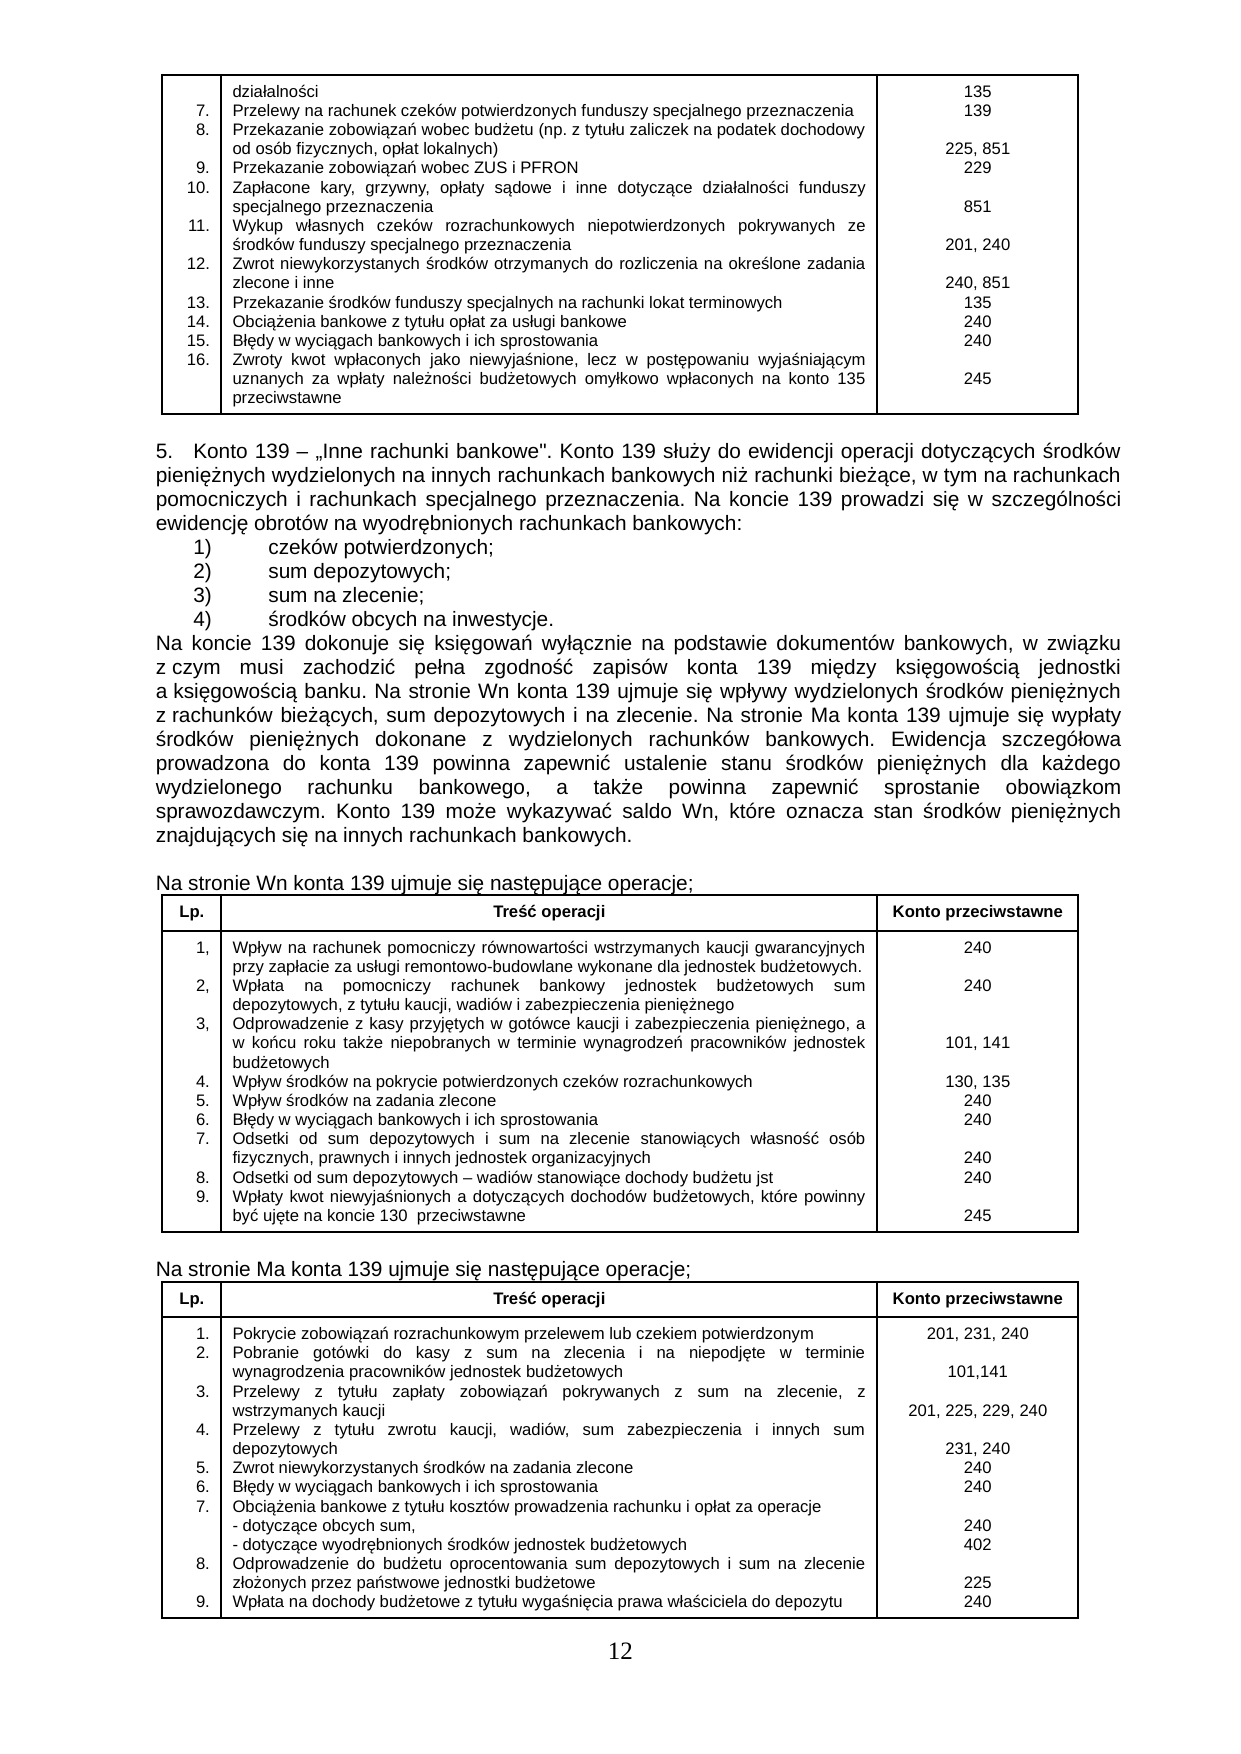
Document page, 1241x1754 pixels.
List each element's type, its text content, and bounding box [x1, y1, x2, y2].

table_cell 201, 231, 240 101,141 201, 225, 229, 240 231, 240 240 240 240 402 225 240 [878, 1318, 1077, 1617]
table_header Lp. [163, 1283, 220, 1316]
table_cell 135 139 225, 851 229 851 201, 240 240, 851 135 240 240 245 [878, 76, 1077, 413]
list Konto 139 – „Inne rachunki bankowe". Konto 139 służy do ewidencji operacji dotyczących środków pieniężnych wydzielonych na innych rachunkach bankowych niż rachunki bieżące, w tym na rachunkach pomocniczych i rachunkach specjalnego przeznaczenia. Na koncie 139 prowadzi się w szczególności ewidencję obrotów na wyodrębnionych rachunkach bankowych: [156, 439, 1122, 535]
table_header Konto przeciwstawne [878, 896, 1077, 930]
list środków obcych na inwestycje. [193, 607, 1122, 631]
table_cell 7. 8. 9. 10. 11. 12. 13. 14. 15. 16. [163, 76, 220, 413]
text Na koncie 139 dokonuje się księgowań wyłącznie na podstawie dokumentów bankowych, w związku z czym musi zachodzić pełna zgodność zapisów konta 139 między księgowością jednostki a księgowością banku. Na stronie Wn konta 139 ujmuje się wpływy wydzielonych środków pieniężnych z rachunków bieżących, sum depozytowych i na zlecenie. Na stronie Ma konta 139 ujmuje się wypłaty środków pieniężnych dokonane z wydzielonych rachunków bankowych. Ewidencja szczegółowa prowadzona do konta 139 powinna zapewnić ustalenie stanu środków pieniężnych dla każdego wydzielonego rachunku bankowego, a także powinna zapewnić sprostanie obowiązkom sprawozdawczym. Konto 139 może wykazywać saldo Wn, które oznacza stan środków pieniężnych znajdujących się na innych rachunkach bankowych. [156, 631, 1122, 846]
table_cell 240 240 101, 141 130, 135 240 240 240 240 245 [878, 932, 1077, 1231]
table_cell Wpływ na rachunek pomocniczy równowartości wstrzymanych kaucji gwarancyjnych przy zapłacie za usługi remontowo-budowlane wykonane dla jednostek budżetowych. Wpłata na pomocniczy rachunek bankowy jednostek budżetowych sum depozytowych, z tytułu kaucji, wadiów i zabezpieczenia pieniężnego Odprowadzenie z kasy przyjętych w gotówce kaucji i zabezpieczenia pieniężnego, a w końcu roku także niepobranych w terminie wynagrodzeń pracowników jednostek budżetowych Wpływ środków na pokrycie potwierdzonych czeków rozrachunkowych Wpływ środków na zadania zlecone Błędy w wyciągach bankowych i ich sprostowania Odsetki od sum depozytowych i sum na zlecenie stanowiących własność osób fizycznych, prawnych i innych jednostek organizacyjnych Odsetki od sum depozytowych – wadiów stanowiące dochody budżetu jst Wpłaty kwot niewyjaśnionych a dotyczących dochodów budżetowych, które powinny być ujęte na koncie 130 przeciwstawne [222, 932, 876, 1231]
table_header Lp. [163, 896, 220, 930]
list czeków potwierdzonych; [193, 535, 1122, 559]
table_header Treść operacji [222, 896, 876, 930]
table_header Treść operacji [222, 1283, 876, 1316]
text Na stronie Wn konta 139 ujmuje się następujące operacje; [156, 870, 1122, 894]
list sum na zlecenie; [193, 583, 1122, 607]
table_cell działalności Przelewy na rachunek czeków potwierdzonych funduszy specjalnego przeznaczenia Przekazanie zobowiązań wobec budżetu (np. z tytułu zaliczek na podatek dochodowy od osób fizycznych, opłat lokalnych) Przekazanie zobowiązań wobec ZUS i PFRON Zapłacone kary, grzywny, opłaty sądowe i inne dotyczące działalności funduszy specjalnego przeznaczenia Wykup własnych czeków rozrachunkowych niepotwierdzonych pokrywanych ze środków funduszy specjalnego przeznaczenia Zwrot niewykorzystanych środków otrzymanych do rozliczenia na określone zadania zlecone i inne Przekazanie środków funduszy specjalnych na rachunki lokat terminowych Obciążenia bankowe z tytułu opłat za usługi bankowe Błędy w wyciągach bankowych i ich sprostowania Zwroty kwot wpłaconych jako niewyjaśnione, lecz w postępowaniu wyjaśniającym uznanych za wpłaty należności budżetowych omyłkowo wpłaconych na konto 135 przeciwstawne [222, 76, 876, 413]
text Na stronie Ma konta 139 ujmuje się następujące operacje; [156, 1257, 1122, 1281]
list sum depozytowych; [193, 559, 1122, 583]
table_header Konto przeciwstawne [878, 1283, 1077, 1316]
table_cell Pokrycie zobowiązań rozrachunkowym przelewem lub czekiem potwierdzonym Pobranie gotówki do kasy z sum na zlecenia i na niepodjęte w terminie wynagrodzenia pracowników jednostek budżetowych Przelewy z tytułu zapłaty zobowiązań pokrywanych z sum na zlecenie, z wstrzymanych kaucji Przelewy z tytułu zwrotu kaucji, wadiów, sum zabezpieczenia i innych sum depozytowych Zwrot niewykorzystanych środków na zadania zlecone Błędy w wyciągach bankowych i ich sprostowania Obciążenia bankowe z tytułu kosztów prowadzenia rachunku i opłat za operacje - dotyczące obcych sum, - dotyczące wyodrębnionych środków jednostek budżetowych Odprowadzenie do budżetu oprocentowania sum depozytowych i sum na zlecenie złożonych przez państwowe jednostki budżetowe Wpłata na dochody budżetowe z tytułu wygaśnięcia prawa właściciela do depozytu [222, 1318, 876, 1617]
table_cell 1. 2. 3. 4. 5. 6. 7. 8. 9. [163, 1318, 220, 1617]
table_cell 1, 2, 3, 4. 5. 6. 7. 8. 9. [163, 932, 220, 1231]
